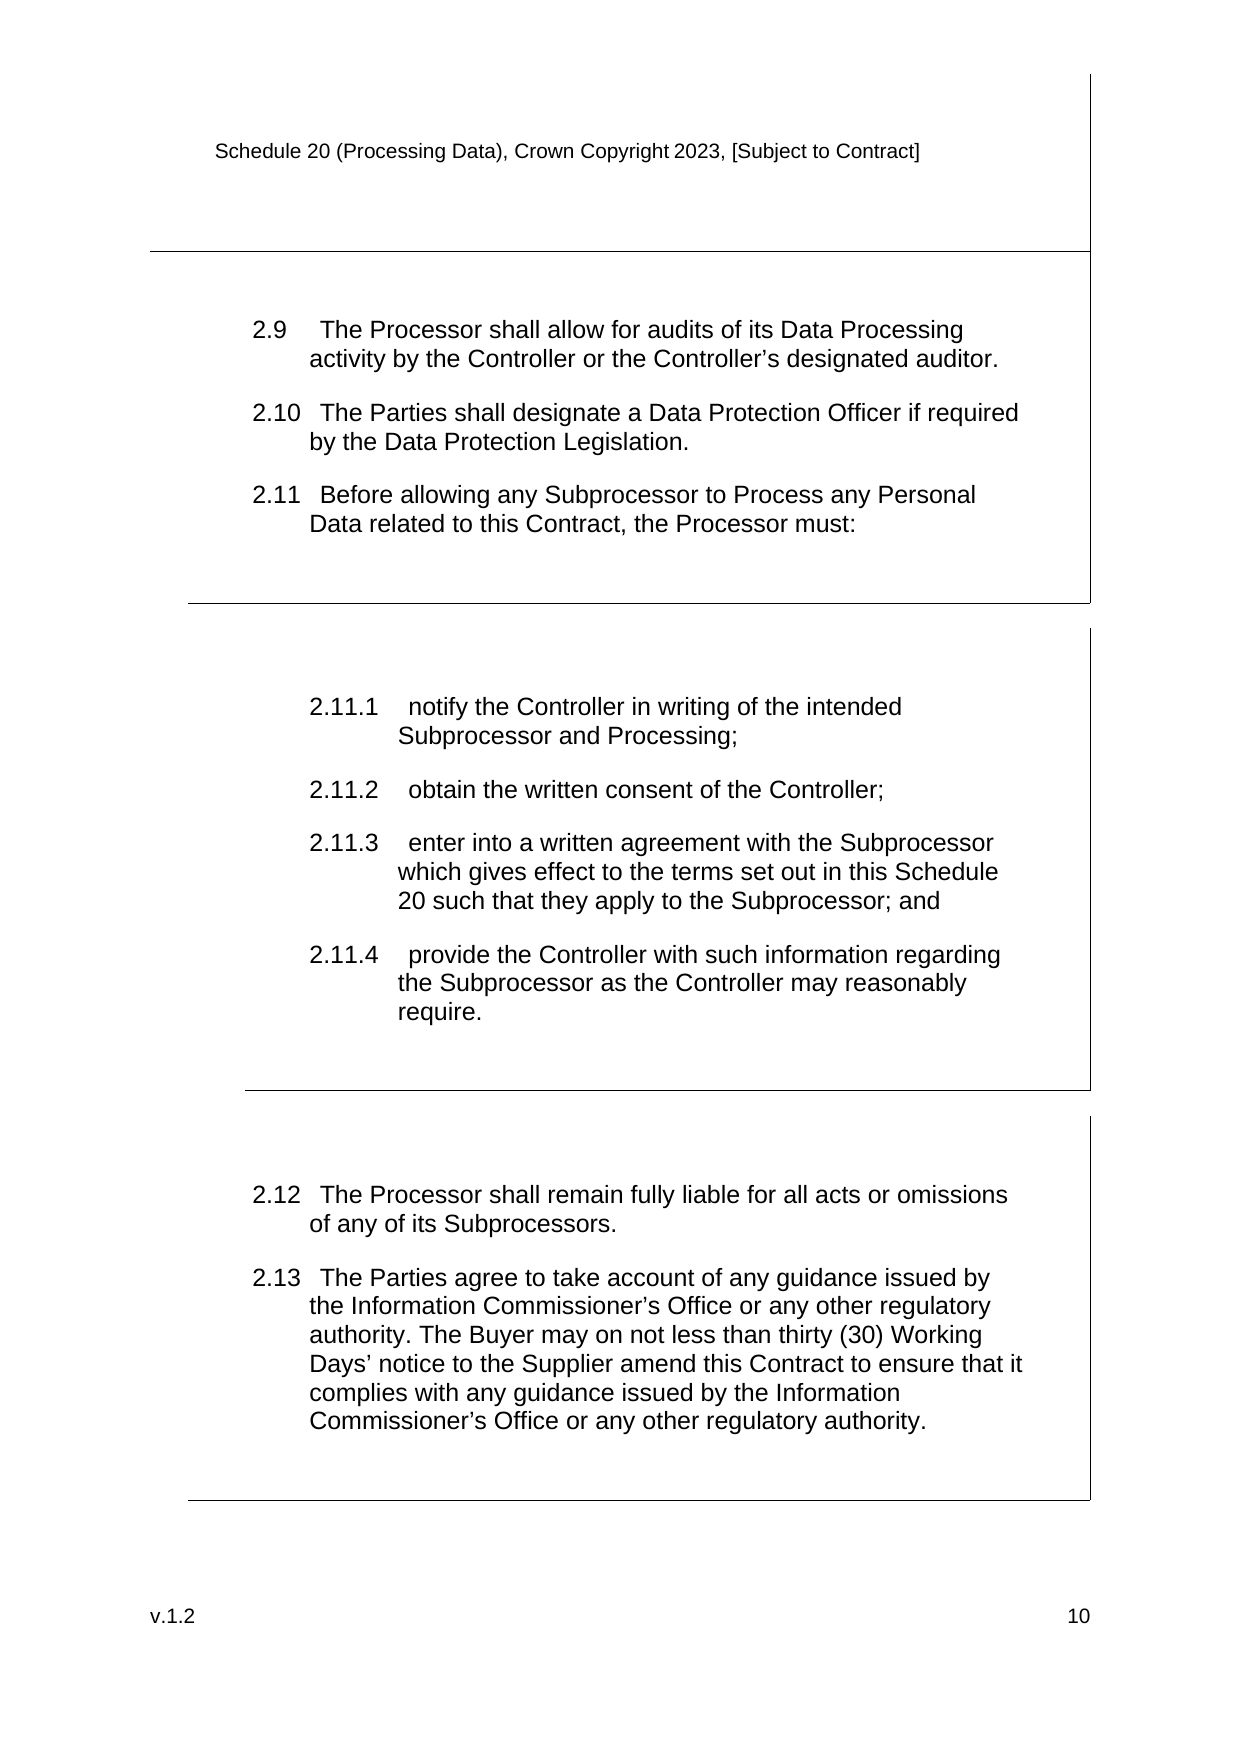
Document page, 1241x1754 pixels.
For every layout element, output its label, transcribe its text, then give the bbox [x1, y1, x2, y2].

list The Parties shall designate a Data Protection Officer if required by the Data Protection Legislation. [187, 333, 1090, 416]
list The Processor shall allow for audits of its Data Processing activity by the Controller or the Controller’s designated auditor. [187, 251, 1090, 333]
list provide the Controller with such information regarding the Subprocessor as the Controller may reasonably require. [244, 875, 1090, 1091]
list notify the Controller in writing of the intended Subprocessor and Processing; [244, 628, 1090, 710]
list enter into a written agreement with the Subprocessor which gives effect to the terms set out in this Schedule 20 such that they apply to the Subprocessor; and [244, 764, 1090, 875]
list Before allowing any Subprocessor to Process any Personal Data related to this Contract, the Processor must: [187, 416, 1090, 603]
list The Parties agree to take account of any guidance issued by the Information Commissioner’s Office or any other regulatory authority. The Buyer may on not less than thirty (30) Working Days’ notice to the Supplier amend this Contract to ensure that it complies with any guidance issued by the Information Commissioner’s Office or any other regulatory authority. [187, 1198, 1090, 1500]
list obtain the written consent of the Controller; [244, 710, 1090, 764]
list The Processor shall remain fully liable for all acts or omissions of any of its Subprocessors. [187, 1116, 1090, 1198]
